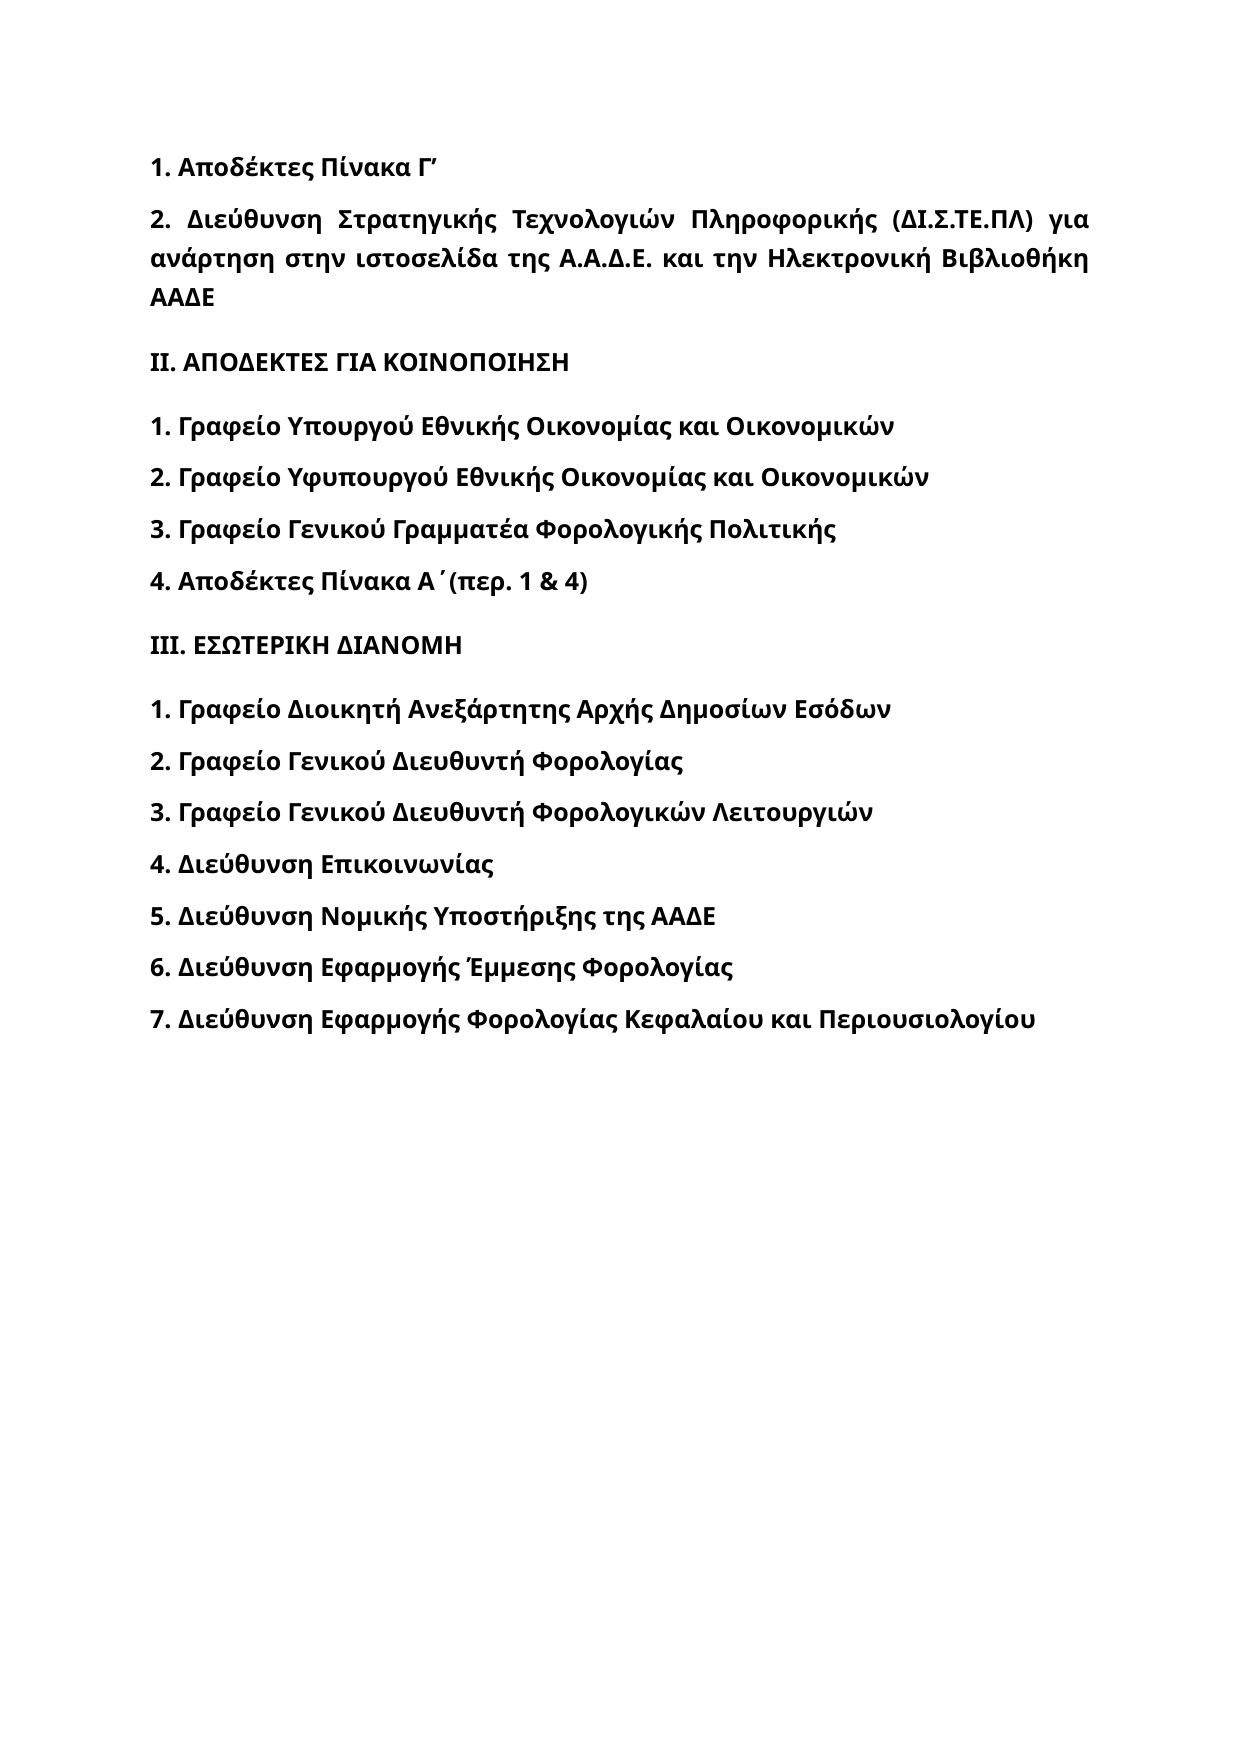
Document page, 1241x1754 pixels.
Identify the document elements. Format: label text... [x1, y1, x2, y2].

text ΙΙΙ. ΕΣΩΤΕΡΙΚΗ ΔΙΑΝΟΜΗ [150, 627, 1090, 662]
text 7. Διεύθυνση Εφαρμογής Φορολογίας Κεφαλαίου και Περιουσιολογίου [150, 1002, 1090, 1036]
text 2. Διεύθυνση Στρατηγικής Τεχνολογιών Πληροφορικής (ΔΙ.Σ.ΤΕ.ΠΛ) για ανάρτηση στην ιστοσελίδα της Α.Α.Δ.Ε. και την Ηλεκτρονική Βιβλιοθήκη ΑΑΔΕ [150, 202, 1090, 314]
text 6. Διεύθυνση Εφαρμογής Έμμεσης Φορολογίας [150, 950, 1090, 984]
text ΙΙ. ΑΠΟΔΕΚΤΕΣ ΓΙΑ ΚΟΙΝΟΠΟΙΗΣΗ [150, 344, 1090, 378]
text 4. Αποδέκτες Πίνακα Α΄(περ. 1 & 4) [150, 563, 1090, 597]
text 1. Γραφείο Υπουργού Εθνικής Οικονομίας και Οικονομικών [150, 408, 1090, 442]
text 3. Γραφείο Γενικού Διευθυντή Φορολογικών Λειτουργιών [150, 795, 1090, 829]
text 1. Γραφείο Διοικητή Ανεξάρτητης Αρχής Δημοσίων Εσόδων [150, 692, 1090, 726]
text 4. Διεύθυνση Επικοινωνίας [150, 847, 1090, 881]
text 2. Γραφείο Υφυπουργού Εθνικής Οικονομίας και Οικονομικών [150, 460, 1090, 494]
text 3. Γραφείο Γενικού Γραμματέα Φορολογικής Πολιτικής [150, 512, 1090, 546]
text 5. Διεύθυνση Νομικής Υποστήριξης της ΑΑΔΕ [150, 898, 1090, 932]
text 1. Αποδέκτες Πίνακα Γ’ [150, 150, 1090, 184]
text 2. Γραφείο Γενικού Διευθυντή Φορολογίας [150, 743, 1090, 777]
